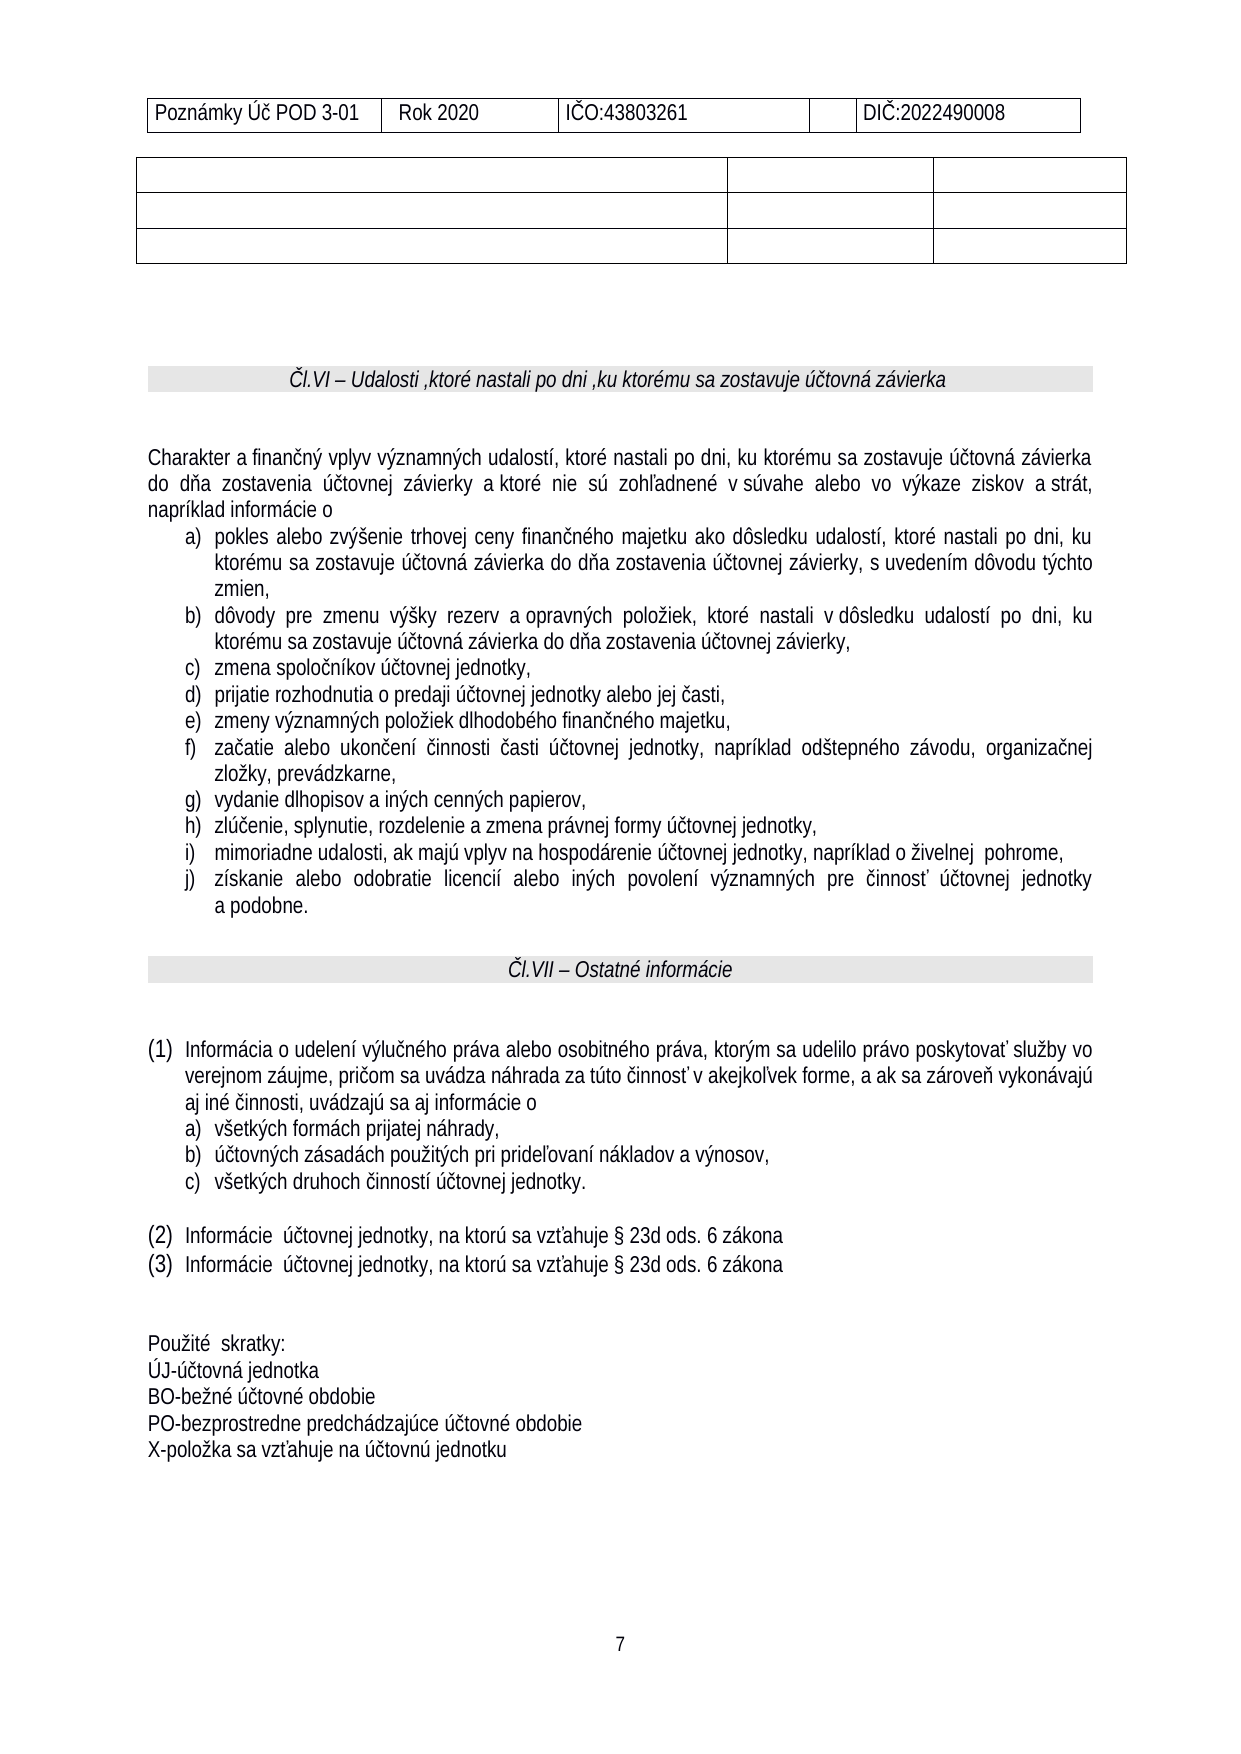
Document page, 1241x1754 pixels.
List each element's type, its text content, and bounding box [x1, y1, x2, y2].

list prijatie rozhodnutia o predaji účtovnej jednotky alebo jej časti, [185, 681, 1093, 707]
text ÚJ-účtovná jednotka [148, 1357, 1093, 1383]
list účtovných zásadách použitých pri prideľovaní nákladov a výnosov, [185, 1141, 1093, 1168]
list Informácie účtovnej jednotky, na ktorú sa vzťahuje § 23d ods. 6 zákona [148, 1220, 1093, 1249]
table_cell [137, 229, 727, 263]
text PO-bezprostredne predchádzajúce účtovné obdobie [148, 1409, 1093, 1436]
list Charakter a finančný vplyv významných udalostí, ktoré nastali po dni, ku ktorému sa zostavuje účtovná závierka do dňa zostavenia účtovnej závierky a ktoré nie sú zohľadnené v súvahe alebo vo výkaze ziskov a strát, napríklad informácie o [148, 443, 1093, 523]
table_cell [728, 158, 933, 192]
list zmena spoločníkov účtovnej jednotky, [185, 654, 1093, 681]
list Informácia o udelení výlučného práva alebo osobitného práva, ktorým sa udelilo právo poskytovať služby vo verejnom záujme, pričom sa uvádza náhrada za túto činnosť v akejkoľvek forme, a ak sa zároveň vykonávajú aj iné činnosti, uvádzajú sa aj informácie o [148, 1034, 1093, 1115]
list začatie alebo ukončení činnosti časti účtovnej jednotky, napríklad odštepného závodu, organizačnej zložky, prevádzkarne, [185, 733, 1093, 786]
table_cell [137, 158, 727, 192]
text X-položka sa vzťahuje na účtovnú jednotku [148, 1436, 1093, 1462]
text Použité skratky: [148, 1330, 1093, 1357]
table_cell [934, 229, 1126, 263]
table_cell [728, 229, 933, 263]
list zlúčenie, splynutie, rozdelenie a zmena právnej formy účtovnej jednotky, [185, 812, 1093, 839]
text Čl.VI – Udalosti ,ktoré nastali po dni ,ku ktorému sa zostavuje účtovná závierka [148, 366, 1093, 392]
list všetkých formách prijatej náhrady, [185, 1115, 1093, 1141]
text Čl.VII – Ostatné informácie [148, 956, 1093, 983]
table_cell [934, 193, 1126, 228]
list všetkých druhoch činností účtovnej jednotky. [185, 1168, 1093, 1194]
list získanie alebo odobratie licencií alebo iných povolení významných pre činnosť účtovnej jednotky a podobne. [185, 865, 1093, 918]
table_cell [137, 193, 727, 228]
list vydanie dlhopisov a iných cenných papierov, [185, 786, 1093, 812]
list zmeny významných položiek dlhodobého finančného majetku, [185, 707, 1093, 733]
table_cell [728, 193, 933, 228]
list mimoriadne udalosti, ak majú vplyv na hospodárenie účtovnej jednotky, napríklad o živelnej pohrome, [185, 839, 1093, 865]
text BO-bežné účtovné obdobie [148, 1383, 1093, 1409]
table_cell [934, 158, 1126, 192]
list Informácie účtovnej jednotky, na ktorú sa vzťahuje § 23d ods. 6 zákona [148, 1249, 1093, 1278]
list pokles alebo zvýšenie trhovej ceny finančného majetku ako dôsledku udalostí, ktoré nastali po dni, ku ktorému sa zostavuje účtovná závierka do dňa zostavenia účtovnej závierky, s uvedením dôvodu týchto zmien, [185, 523, 1093, 602]
list dôvody pre zmenu výšky rezerv a opravných položiek, ktoré nastali v dôsledku udalostí po dni, ku ktorému sa zostavuje účtovná závierka do dňa zostavenia účtovnej závierky, [185, 602, 1093, 654]
